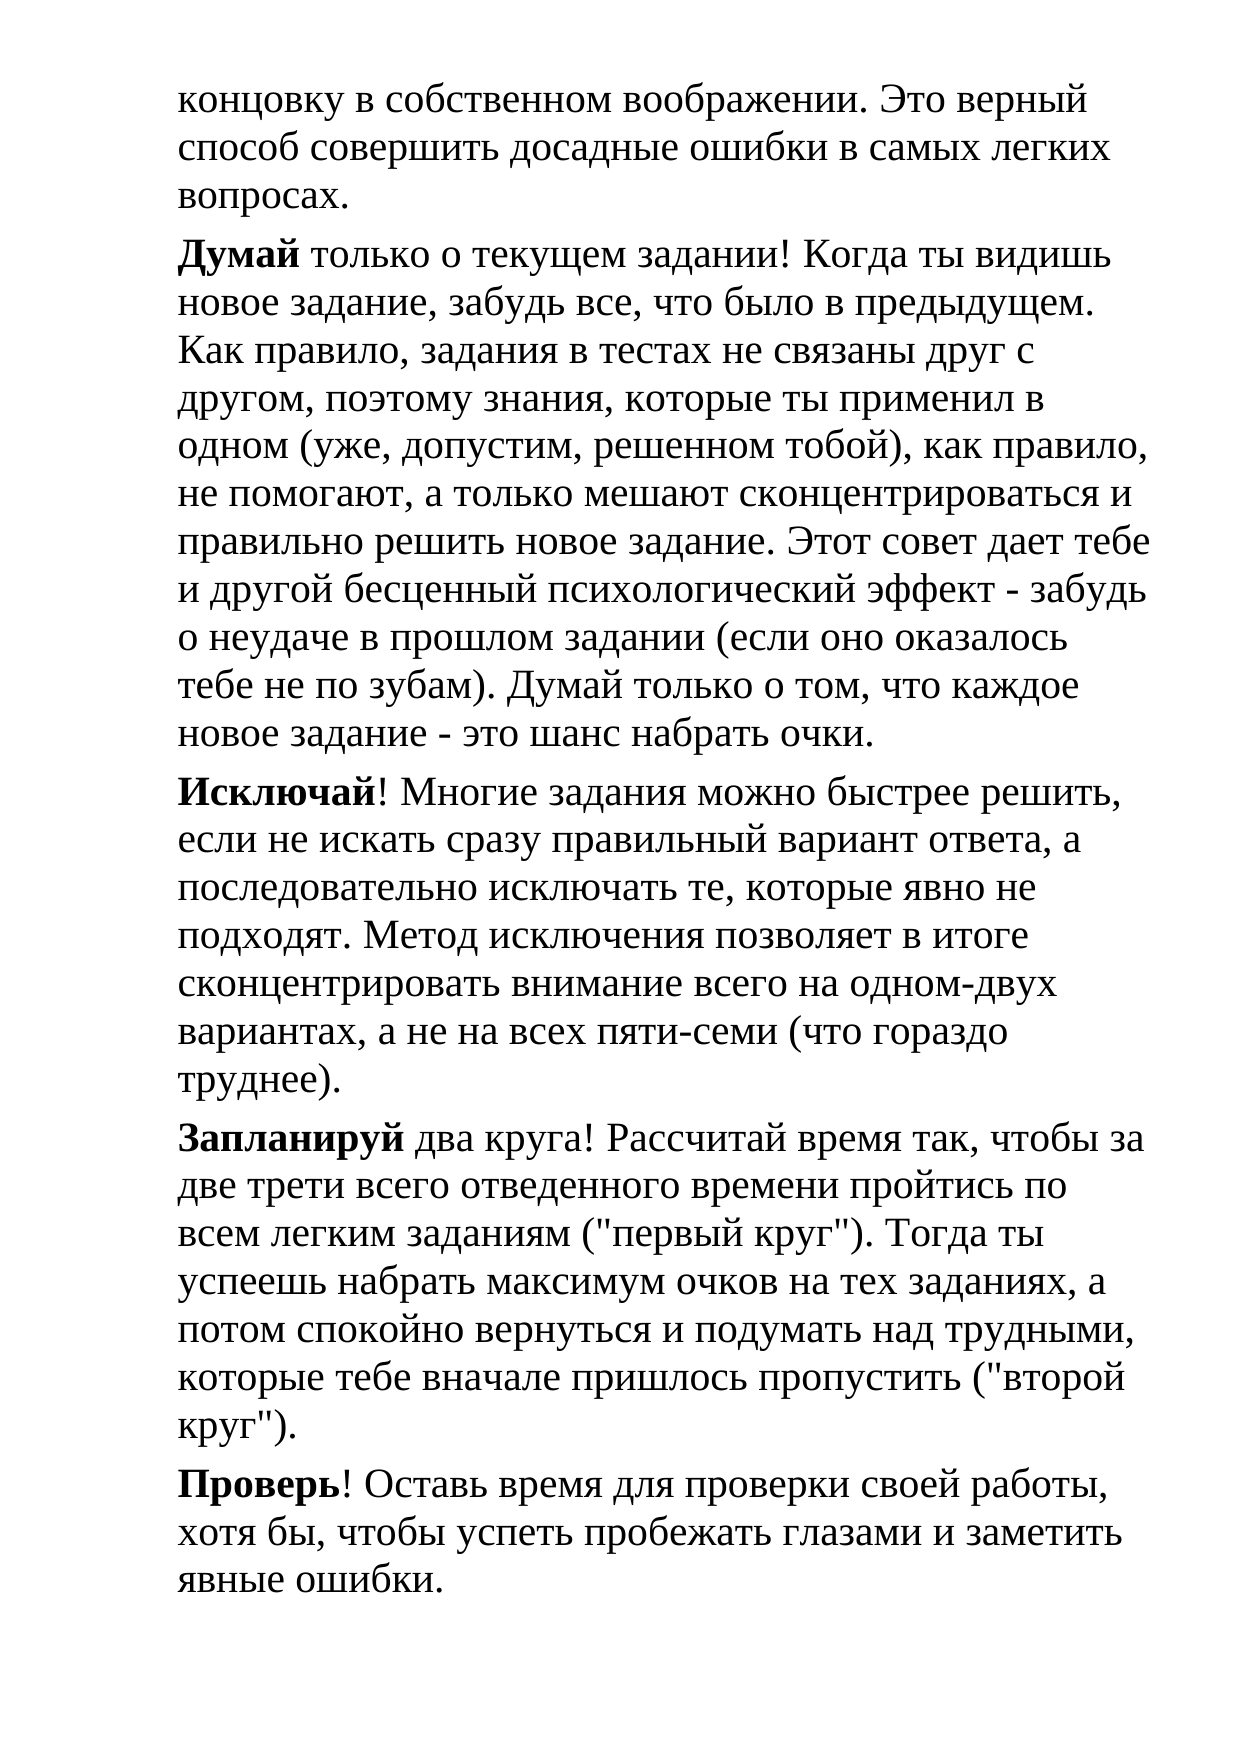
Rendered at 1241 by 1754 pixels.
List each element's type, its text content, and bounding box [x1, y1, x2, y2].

text концовку в собственном воображении. Это верный способ совершить досадные ошибки в самых легких вопросах. [177, 74, 1152, 218]
text Исключай! Многие задания можно быстрее решить, если не искать сразу правильный вариант ответа, а последовательно исключать те, которые явно не подходят. Метод исключения позволяет в итоге сконцентрировать внимание всего на одном-двух вариантах, а не на всех пяти-семи (что гораздо труднее). [177, 766, 1152, 1101]
text Проверь! Оставь время для проверки своей работы, хотя бы, чтобы успеть пробежать глазами и заметить явные ошибки. [177, 1458, 1152, 1602]
text Думай только о текущем задании! Когда ты видишь новое задание, забудь все, что было в предыдущем. Как правило, задания в тестах не связаны друг с другом, поэтому знания, которые ты применил в одном (уже, допустим, решенном тобой), как правило, не помогают, а только мешают сконцентрироваться и правильно решить новое задание. Этот совет дает тебе и другой бесценный психологический эффект - забудь о неудаче в прошлом задании (если оно оказалось тебе не по зубам). Думай только о том, что каждое новое задание - это шанс набрать очки. [177, 228, 1152, 755]
text Запланируй два круга! Рассчитай время так, чтобы за две трети всего отведенного времени пройтись по всем легким заданиям ("первый круг"). Тогда ты успеешь набрать максимум очков на тех заданиях, а потом спокойно вернуться и подумать над трудными, которые тебе вначале пришлось пропустить ("второй круг"). [177, 1112, 1152, 1447]
